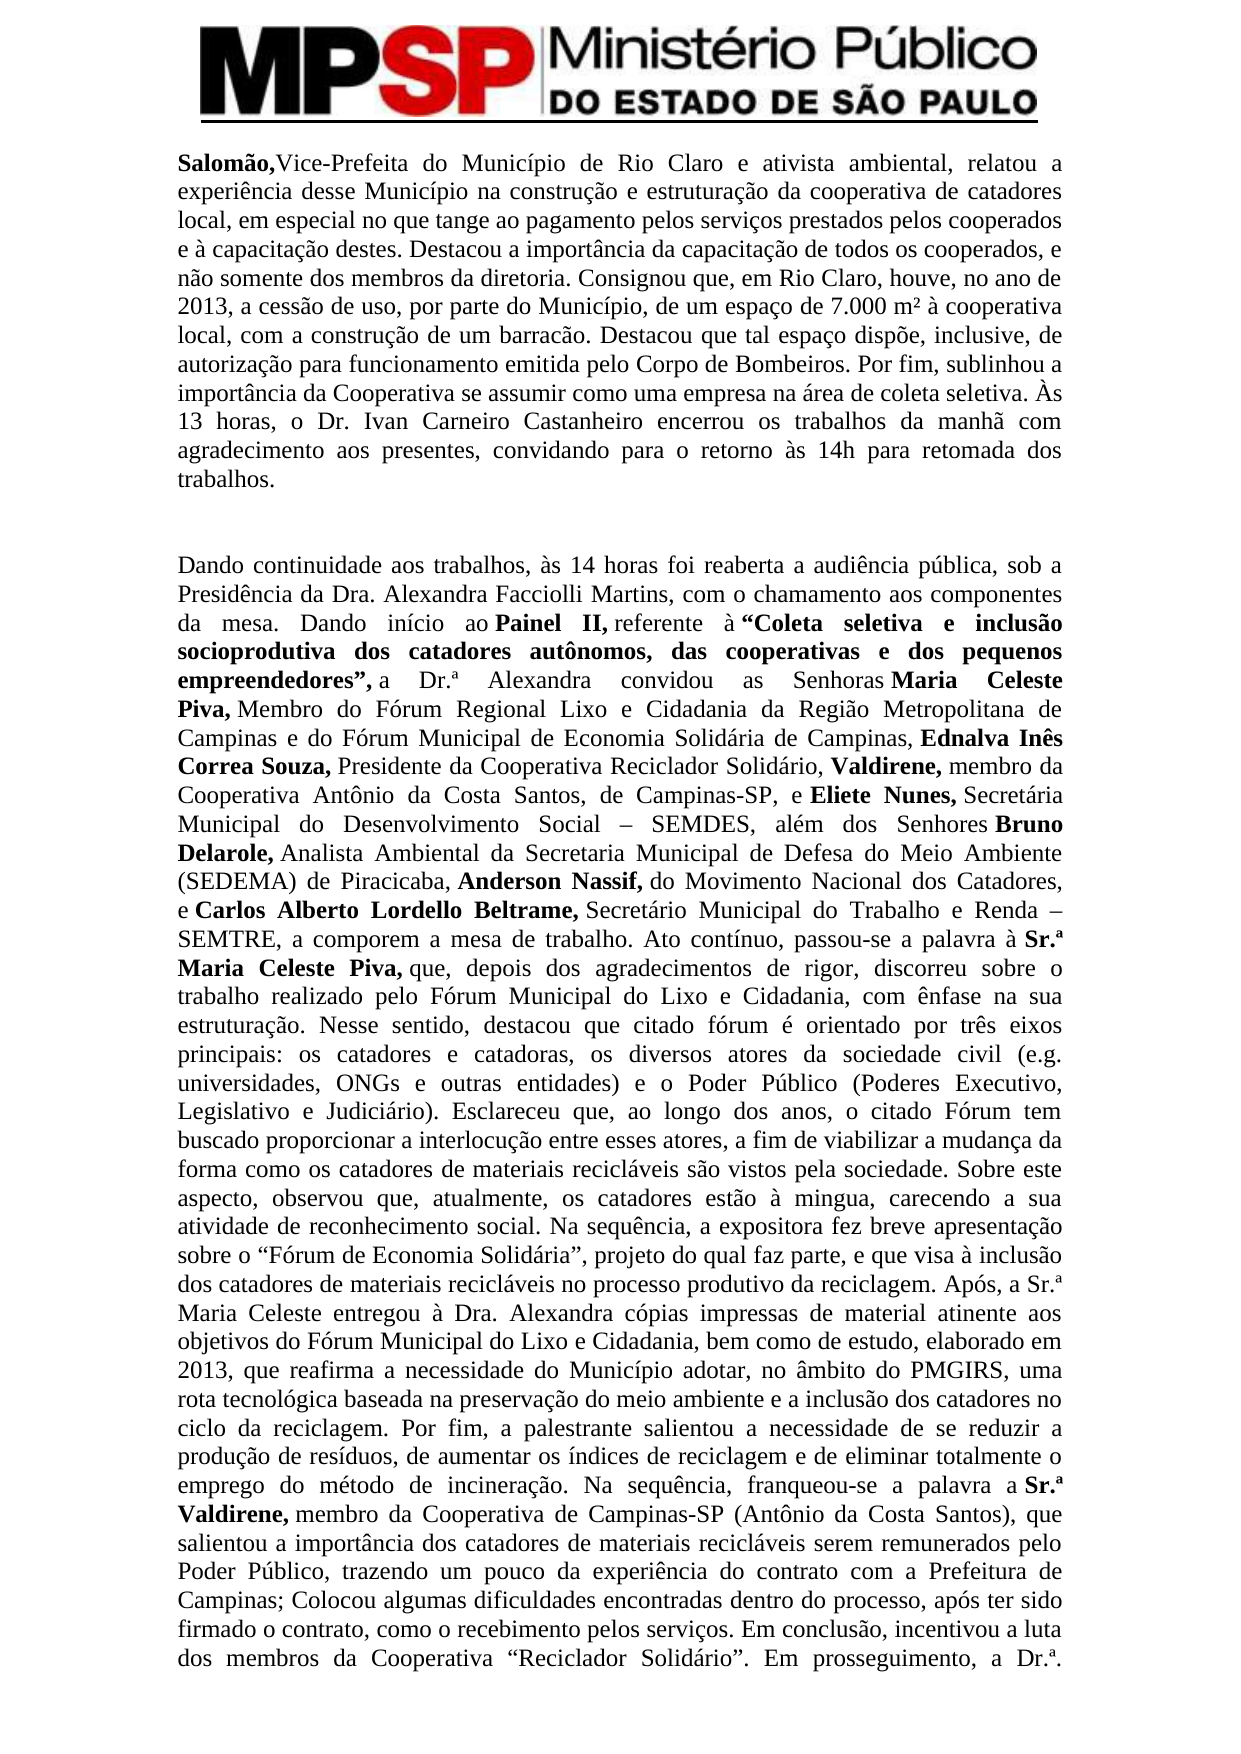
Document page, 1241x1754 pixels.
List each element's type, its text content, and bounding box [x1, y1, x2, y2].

text Dando continuidade aos trabalhos, às 14 horas foi reaberta a audiência pública, sob a Presidência da Dra. Alexandra Facciolli Martins, com o chamamento aos componentes da mesa. Dando início ao Painel II, referente à “Coleta seletiva e inclusão socioprodutiva dos catadores autônomos, das cooperativas e dos pequenos empreendedores”, a Dr.ª Alexandra convidou as Senhoras Maria Celeste Piva, Membro do Fórum Regional Lixo e Cidadania da Região Metropolitana de Campinas e do Fórum Municipal de Economia Solidária de Campinas, Ednalva Inês Correa Souza, Presidente da Cooperativa Reciclador Solidário, Valdirene, membro da Cooperativa Antônio da Costa Santos, de Campinas-SP, e Eliete Nunes, Secretária Municipal do Desenvolvimento Social – SEMDES, além dos Senhores Bruno Delarole, Analista Ambiental da Secretaria Municipal de Defesa do Meio Ambiente (SEDEMA) de Piracicaba, Anderson Nassif, do Movimento Nacional dos Catadores, e Carlos Alberto Lordello Beltrame, Secretário Municipal do Trabalho e Renda – SEMTRE, a comporem a mesa de trabalho. Ato contínuo, passou-se a palavra à Sr.ª Maria Celeste Piva, que, depois dos agradecimentos de rigor, discorreu sobre o trabalho realizado pelo Fórum Municipal do Lixo e Cidadania, com ênfase na sua estruturação. Nesse sentido, destacou que citado fórum é orientado por três eixos principais: os catadores e catadoras, os diversos atores da sociedade civil (e.g. universidades, ONGs e outras entidades) e o Poder Público (Poderes Executivo, Legislativo e Judiciário). Esclareceu que, ao longo dos anos, o citado Fórum tem buscado proporcionar a interlocução entre esses atores, a fim de viabilizar a mudança da forma como os catadores de materiais recicláveis são vistos pela sociedade. Sobre este aspecto, observou que, atualmente, os catadores estão à mingua, carecendo a sua atividade de reconhecimento social. Na sequência, a expositora fez breve apresentação sobre o “Fórum de Economia Solidária”, projeto do qual faz parte, e que visa à inclusão dos catadores de materiais recicláveis no processo produtivo da reciclagem. Após, a Sr.ª Maria Celeste entregou à Dra. Alexandra cópias impressas de material atinente aos objetivos do Fórum Municipal do Lixo e Cidadania, bem como de estudo, elaborado em 2013, que reafirma a necessidade do Município adotar, no âmbito do PMGIRS, uma rota tecnológica baseada na preservação do meio ambiente e a inclusão dos catadores no ciclo da reciclagem. Por fim, a palestrante salientou a necessidade de se reduzir a produção de resíduos, de aumentar os índices de reciclagem e de eliminar totalmente o emprego do método de incineração. Na sequência, franqueou-se a palavra a Sr.ª Valdirene, membro da Cooperativa de Campinas-SP (Antônio da Costa Santos), que salientou a importância dos catadores de materiais recicláveis serem remunerados pelo Poder Público, trazendo um pouco da experiência do contrato com a Prefeitura de Campinas; Colocou algumas dificuldades encontradas dentro do processo, após ter sido firmado o contrato, como o recebimento pelos serviços. Em conclusão, incentivou a luta dos membros da Cooperativa “Reciclador Solidário”. Em prosseguimento, a Dr.ª. [177, 550, 1063, 1671]
text Salomão,Vice-Prefeita do Município de Rio Claro e ativista ambiental, relatou a experiência desse Município na construção e estruturação da cooperativa de catadores local, em especial no que tange ao pagamento pelos serviços prestados pelos cooperados e à capacitação destes. Destacou a importância da capacitação de todos os cooperados, e não somente dos membros da diretoria. Consignou que, em Rio Claro, houve, no ano de 2013, a cessão de uso, por parte do Município, de um espaço de 7.000 m² à cooperativa local, com a construção de um barracão. Destacou que tal espaço dispõe, inclusive, de autorização para funcionamento emitida pelo Corpo de Bombeiros. Por fim, sublinhou a importância da Cooperativa se assumir como uma empresa na área de coleta seletiva. Às 13 horas, o Dr. Ivan Carneiro Castanheiro encerrou os trabalhos da manhã com agradecimento aos presentes, convidando para o retorno às 14h para retomada dos trabalhos. [177, 148, 1063, 493]
picture [200, 25, 1037, 117]
